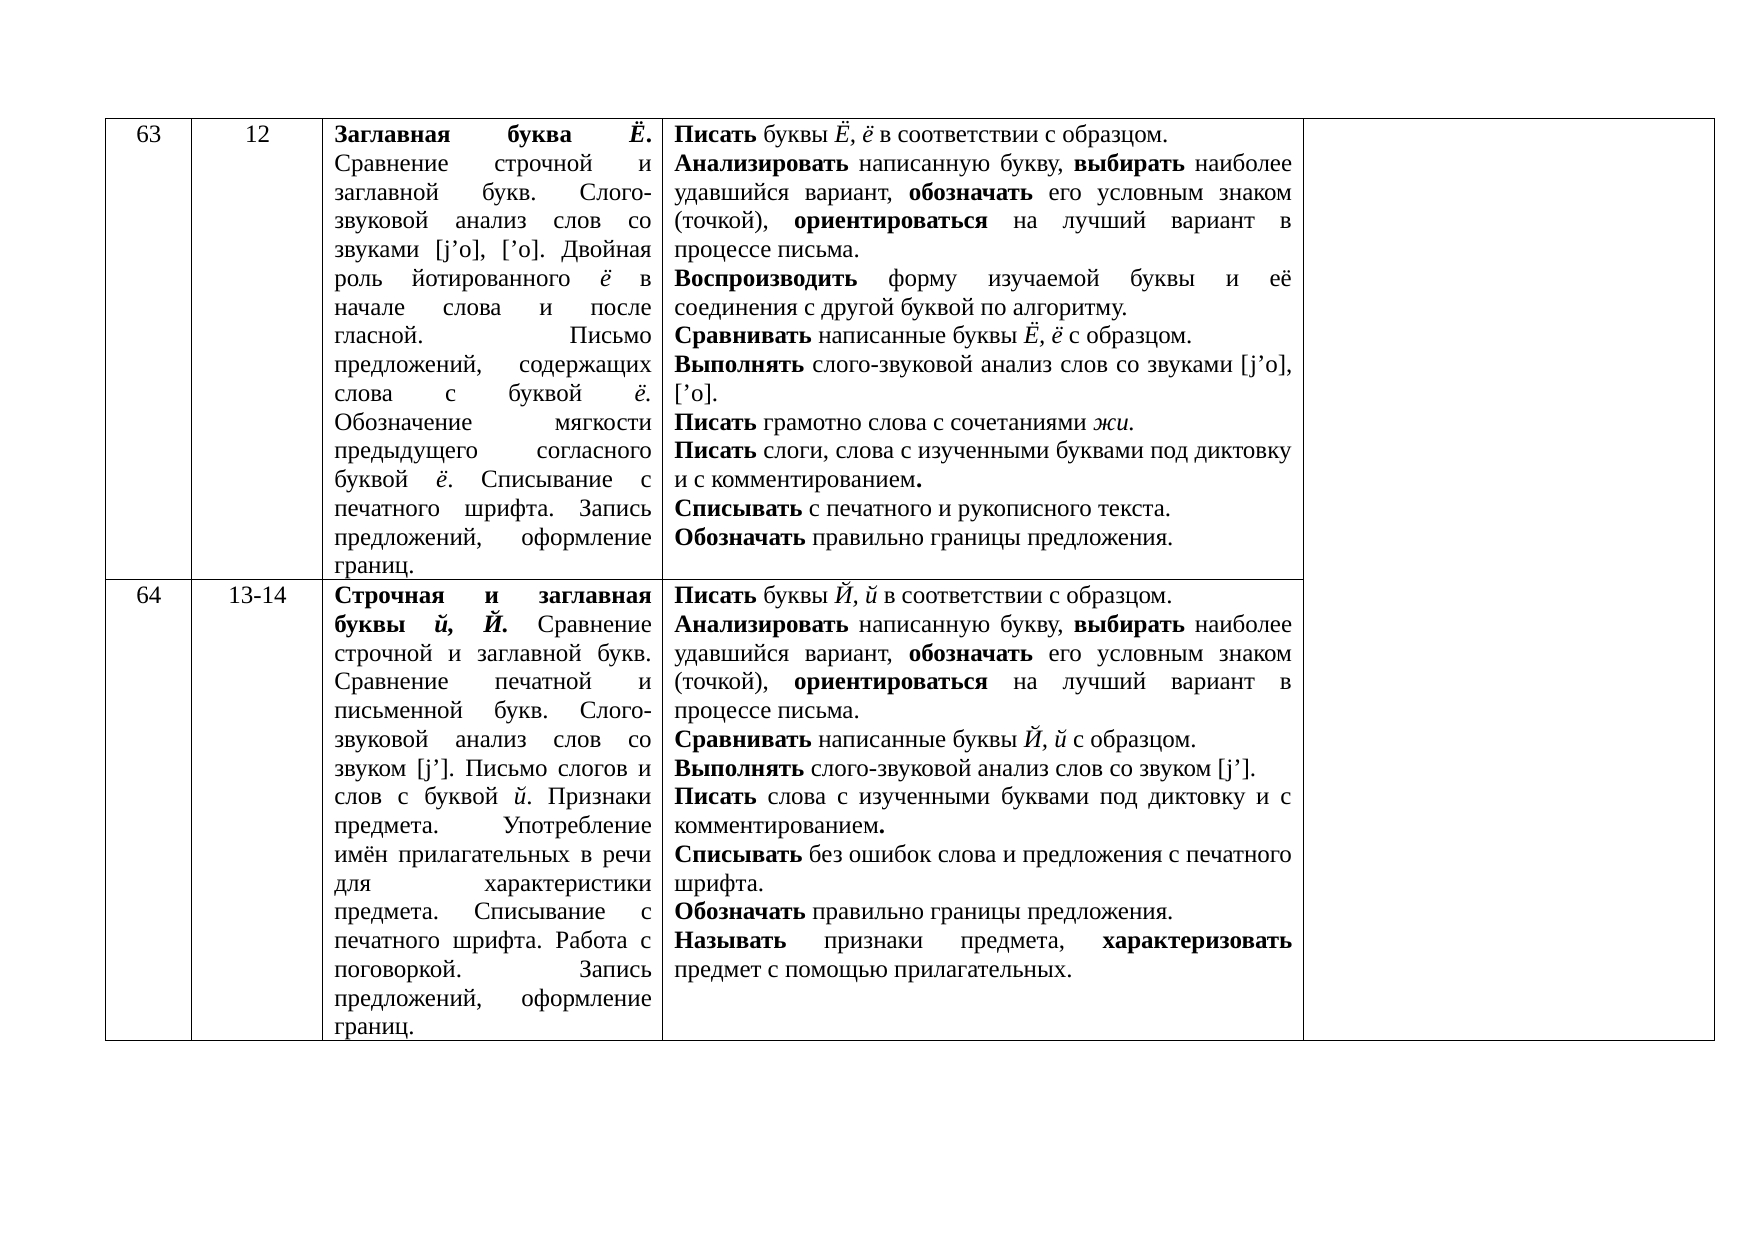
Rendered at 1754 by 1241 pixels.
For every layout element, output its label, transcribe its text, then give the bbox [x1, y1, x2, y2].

table_cell Писать буквы Й, й в соответствии с образцом. Анализировать написанную букву, выбирать наиболее удавшийся вариант, обозначать его условным знаком (точкой), ориентироваться на лучший вариант в процессе письма. Сравнивать написанные буквы Й, й с образцом. Выполнять слого-звуковой анализ слов со звуком [j’]. Писать слова с изученными буквами под диктовку и с комментированием. Списывать без ошибок слова и предложения с печатного шрифта. Обозначать правильно границы предложения. Называть признаки предмета, характеризовать предмет с помощью прилагательных. [663, 580, 1303, 1040]
table_cell Строчная и заглавная буквы й, Й. Сравнение строчной и заглавной букв. Сравнение печатной и письменной букв. Слого-звуковой анализ слов со звуком [j’]. Письмо слогов и слов с буквой й. Признаки предмета. Употребление имён прилагательных в речи для характеристики предмета. Списывание с печатного шрифта. Работа с поговоркой. Запись предложений, оформление границ. [323, 580, 662, 1040]
table_cell Писать буквы Ё, ё в соответствии с образцом. Анализировать написанную букву, выбирать наиболее удавшийся вариант, обозначать его условным знаком (точкой), ориентироваться на лучший вариант в процессе письма. Воспроизводить форму изучаемой буквы и её соединения с другой буквой по алгоритму. Сравнивать написанные буквы Ё, ё с образцом. Выполнять слого-звуковой анализ слов со звуками [j’о], [’о]. Писать грамотно слова с сочетаниями жи. Писать слоги, слова с изученными буквами под диктовку и с комментированием. Списывать с печатного и рукописного текста. Обозначать правильно границы предложения. [663, 119, 1303, 579]
table_cell 13-14 [192, 580, 322, 1040]
table_cell Заглавная буква Ё. Сравнение строчной и заглавной букв. Слого-звуковой анализ слов со звуками [j’о], [’о]. Двойная роль йотированного ё в начале слова и после гласной. Письмо предложений, содержащих слова с буквой ё. Обозначение мягкости предыдущего согласного буквой ё. Списывание с печатного шрифта. Запись предложений, оформление границ. [323, 119, 662, 579]
table_cell 63 [106, 119, 191, 579]
table_cell [1304, 119, 1714, 1040]
table_cell 12 [192, 119, 322, 579]
table_cell 64 [106, 580, 191, 1040]
